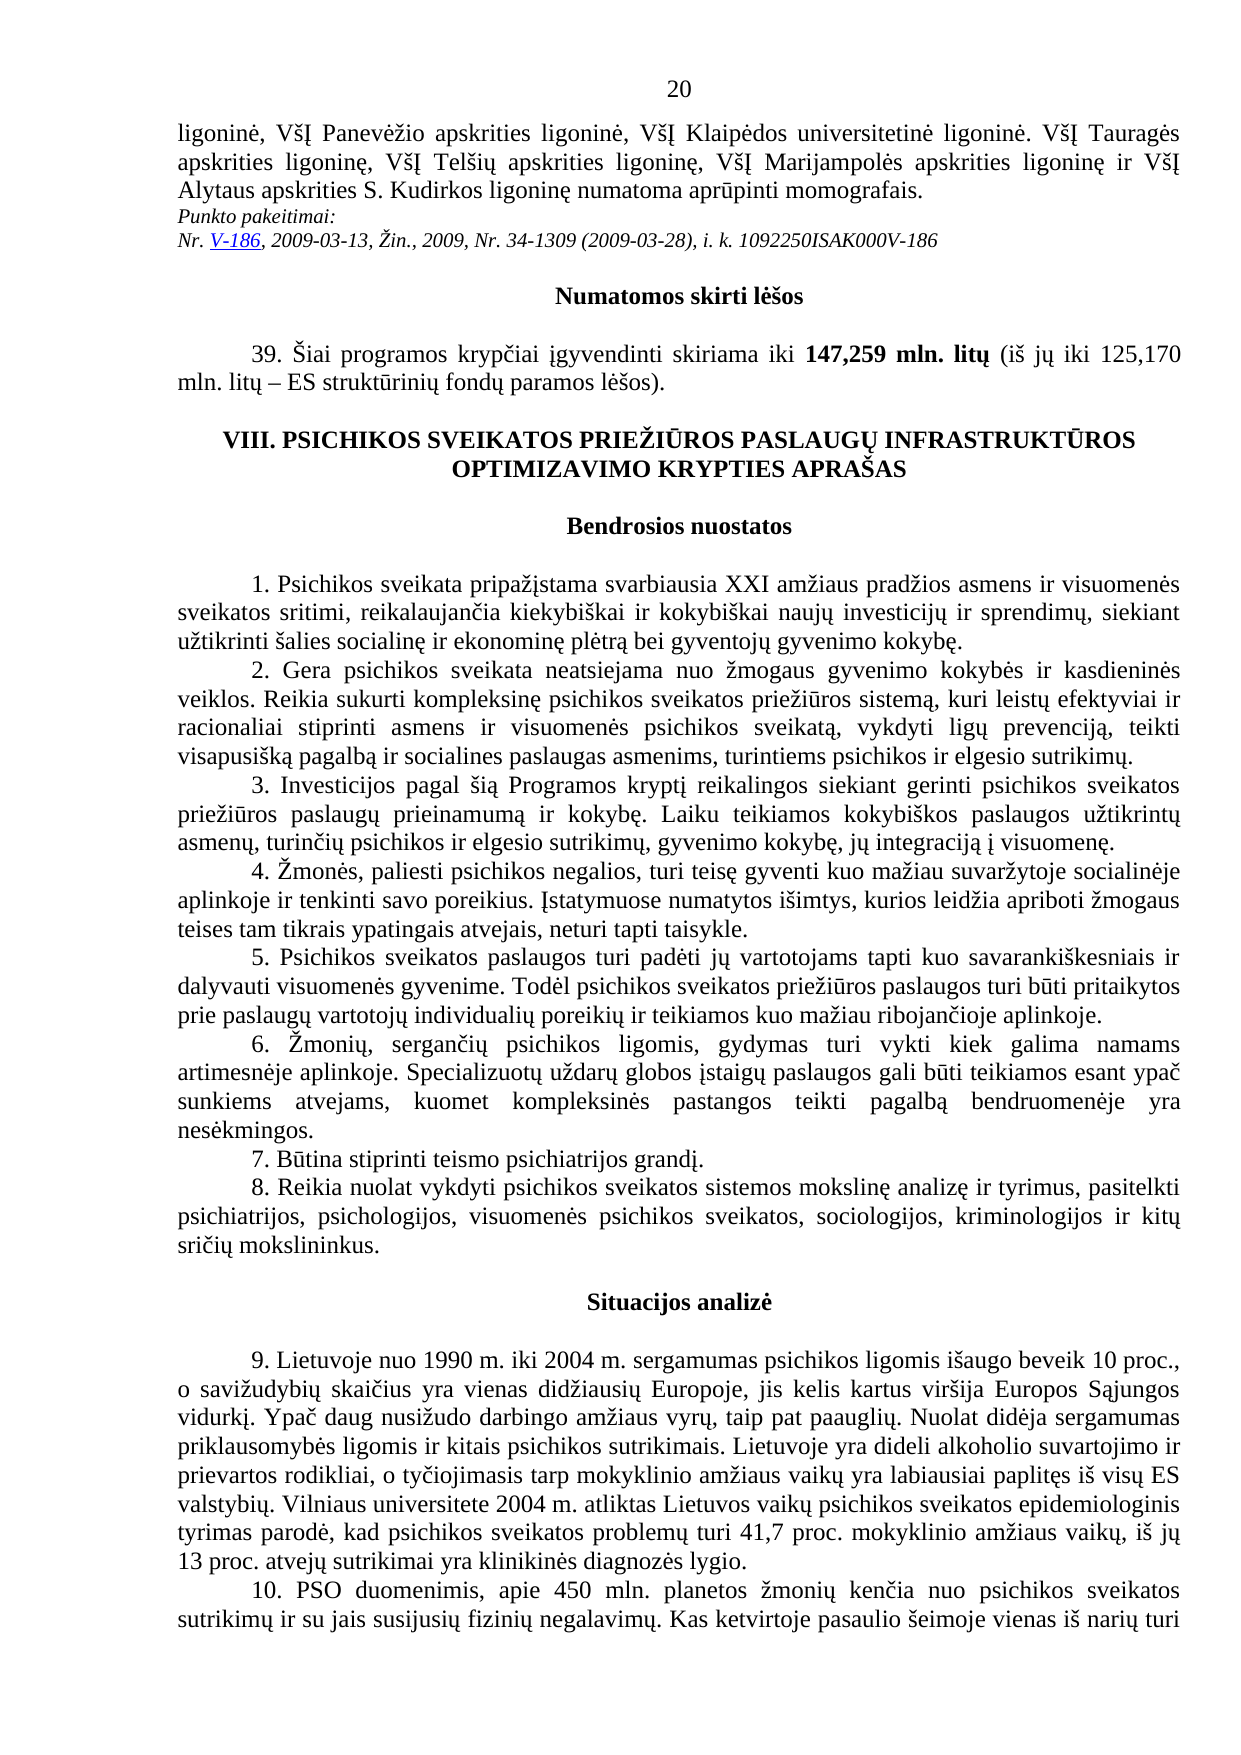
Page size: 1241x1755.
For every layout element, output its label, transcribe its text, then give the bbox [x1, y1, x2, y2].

text VIII. PSICHIKOS SVEIKATOS PRIEŽIŪROS PASLAUGŲ INFRASTRUKTŪROS OPTIMIZAVIMO KRYPTIES APRAŠAS [177, 425, 1181, 482]
text Nr. V-186, 2009-03-13, Žin., 2009, Nr. 34-1309 (2009-03-28), i. k. 1092250ISAK000V-186 [177, 228, 1181, 252]
text 4. Žmonės, paliesti psichikos negalios, turi teisę gyventi kuo mažiau suvaržytoje socialinėje aplinkoje ir tenkinti savo poreikius. Įstatymuose numatytos išimtys, kurios leidžia apriboti žmogaus teises tam tikrais ypatingais atvejais, neturi tapti taisykle. [177, 856, 1181, 942]
text 3. Investicijos pagal šią Programos kryptį reikalingos siekiant gerinti psichikos sveikatos priežiūros paslaugų prieinamumą ir kokybę. Laiku teikiamos kokybiškos paslaugos užtikrintų asmenų, turinčių psichikos ir elgesio sutrikimų, gyvenimo kokybę, jų integraciją į visuomenę. [177, 770, 1181, 856]
text Bendrosios nuostatos [177, 511, 1181, 540]
text Punkto pakeitimai: [177, 204, 1181, 228]
text Numatomos skirti lėšos [177, 281, 1181, 310]
text 8. Reikia nuolat vykdyti psichikos sveikatos sistemos mokslinę analizę ir tyrimus, pasitelkti psichiatrijos, psichologijos, visuomenės psichikos sveikatos, sociologijos, kriminologijos ir kitų sričių mokslininkus. [177, 1172, 1181, 1259]
text Situacijos analizė [177, 1287, 1181, 1316]
text 1. Psichikos sveikata pripažįstama svarbiausia XXI amžiaus pradžios asmens ir visuomenės sveikatos sritimi, reikalaujančia kiekybiškai ir kokybiškai naujų investicijų ir sprendimų, siekiant užtikrinti šalies socialinę ir ekonominę plėtrą bei gyventojų gyvenimo kokybę. [177, 569, 1181, 655]
text ligoninė, VšĮ Panevėžio apskrities ligoninė, VšĮ Klaipėdos universitetinė ligoninė. VšĮ Tauragės apskrities ligoninę, VšĮ Telšių apskrities ligoninę, VšĮ Marijampolės apskrities ligoninę ir VšĮ Alytaus apskrities S. Kudirkos ligoninę numatoma aprūpinti momografais. [177, 118, 1181, 204]
text 5. Psichikos sveikatos paslaugos turi padėti jų vartotojams tapti kuo savarankiškesniais ir dalyvauti visuomenės gyvenime. Todėl psichikos sveikatos priežiūros paslaugos turi būti pritaikytos prie paslaugų vartotojų individualių poreikių ir teikiamos kuo mažiau ribojančioje aplinkoje. [177, 942, 1181, 1029]
text 10. PSO duomenimis, apie 450 mln. planetos žmonių kenčia nuo psichikos sveikatos sutrikimų ir su jais susijusių fizinių negalavimų. Kas ketvirtoje pasaulio šeimoje vienas iš narių turi [177, 1575, 1181, 1632]
text 7. Būtina stiprinti teismo psichiatrijos grandį. [177, 1144, 1181, 1172]
text 2. Gera psichikos sveikata neatsiejama nuo žmogaus gyvenimo kokybės ir kasdieninės veiklos. Reikia sukurti kompleksinę psichikos sveikatos priežiūros sistemą, kuri leistų efektyviai ir racionaliai stiprinti asmens ir visuomenės psichikos sveikatą, vykdyti ligų prevenciją, teikti visapusišką pagalbą ir socialines paslaugas asmenims, turintiems psichikos ir elgesio sutrikimų. [177, 655, 1181, 770]
text 39. Šiai programos krypčiai įgyvendinti skiriama iki 147,259 mln. litų (iš jų iki 125,170 mln. litų – ES struktūrinių fondų paramos lėšos). [177, 339, 1181, 396]
text 9. Lietuvoje nuo 1990 m. iki 2004 m. sergamumas psichikos ligomis išaugo beveik 10 proc., o savižudybių skaičius yra vienas didžiausių Europoje, jis kelis kartus viršija Europos Sąjungos vidurkį. Ypač daug nusižudo darbingo amžiaus vyrų, taip pat paauglių. Nuolat didėja sergamumas priklausomybės ligomis ir kitais psichikos sutrikimais. Lietuvoje yra dideli alkoholio suvartojimo ir prievartos rodikliai, o tyčiojimasis tarp mokyklinio amžiaus vaikų yra labiausiai paplitęs iš visų ES valstybių. Vilniaus universitete 2004 m. atliktas Lietuvos vaikų psichikos sveikatos epidemiologinis tyrimas parodė, kad psichikos sveikatos problemų turi 41,7 proc. mokyklinio amžiaus vaikų, iš jų 13 proc. atvejų sutrikimai yra klinikinės diagnozės lygio. [177, 1345, 1181, 1575]
text 6. Žmonių, sergančių psichikos ligomis, gydymas turi vykti kiek galima namams artimesnėje aplinkoje. Specializuotų uždarų globos įstaigų paslaugos gali būti teikiamos esant ypač sunkiems atvejams, kuomet kompleksinės pastangos teikti pagalbą bendruomenėje yra nesėkmingos. [177, 1029, 1181, 1144]
